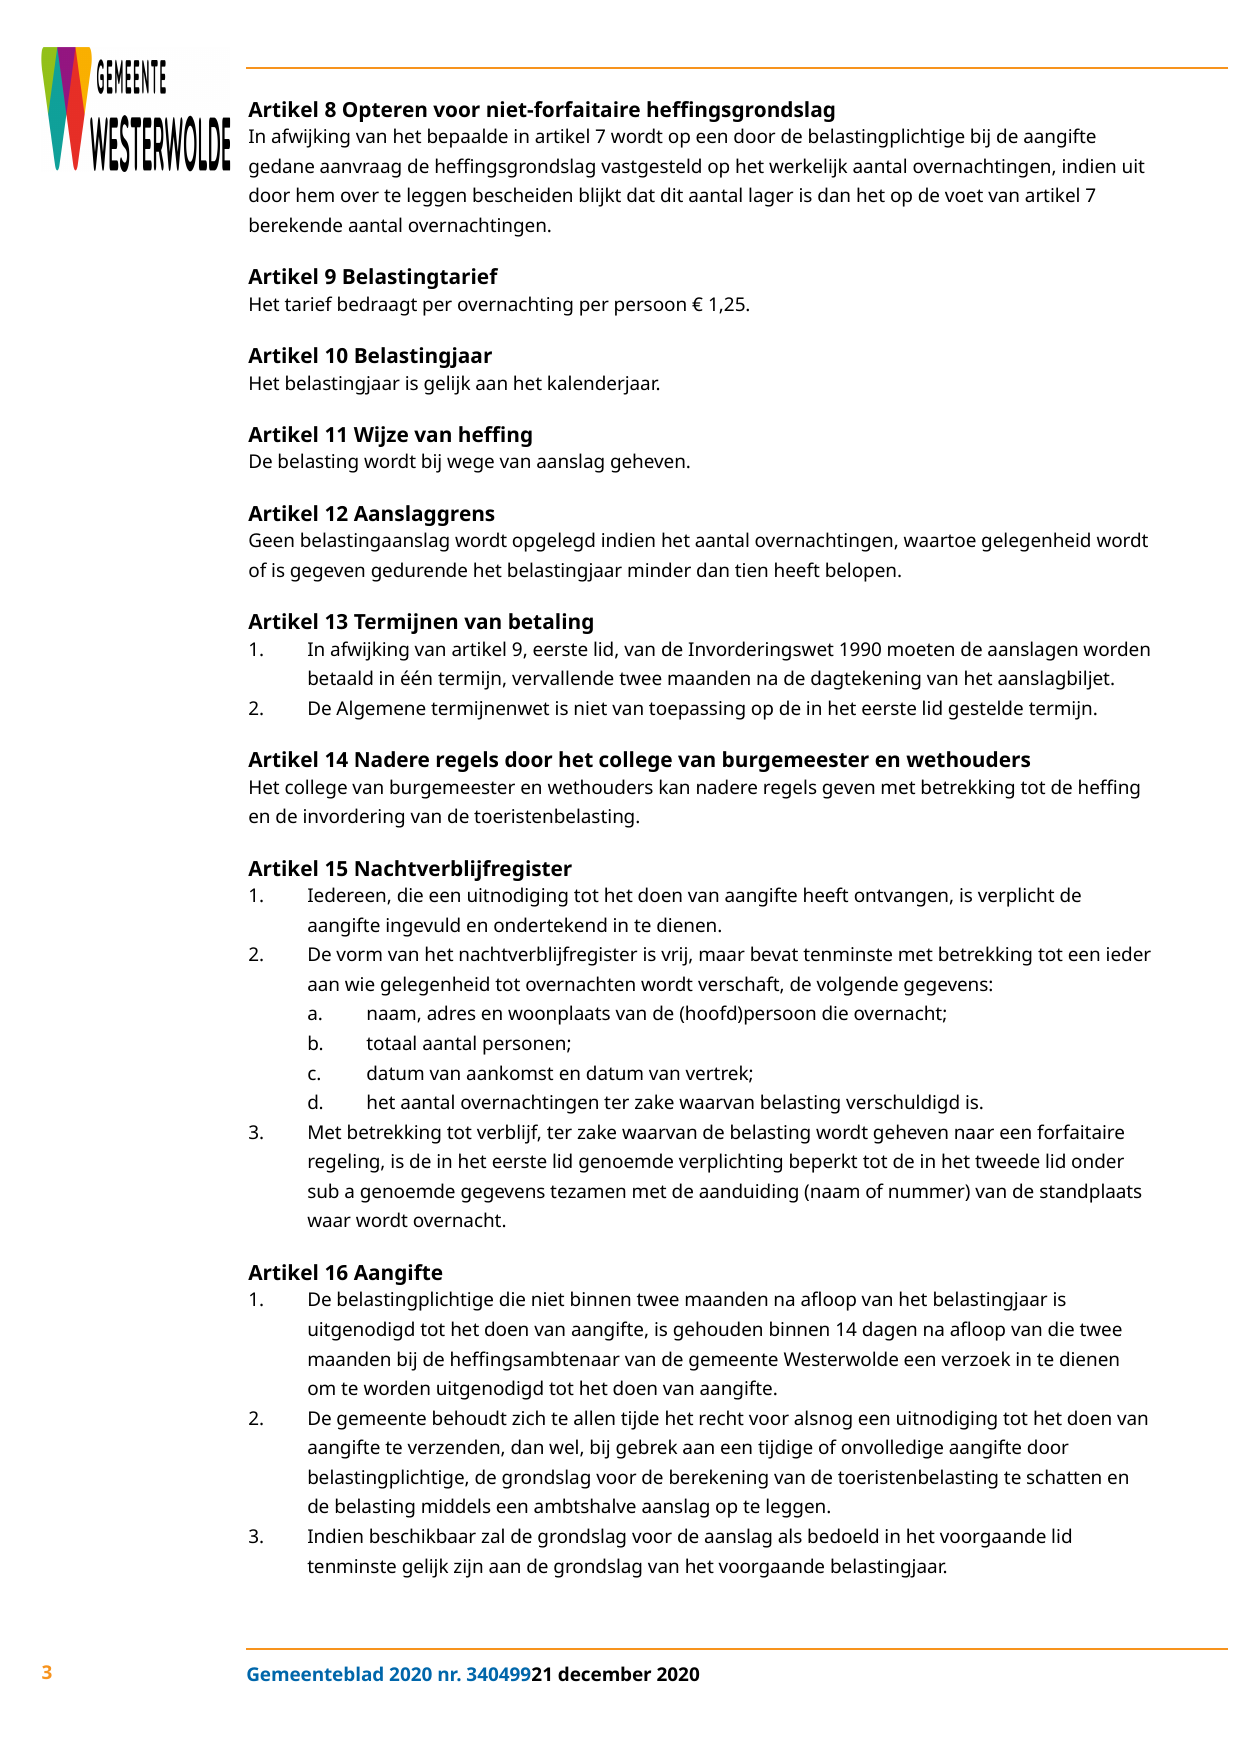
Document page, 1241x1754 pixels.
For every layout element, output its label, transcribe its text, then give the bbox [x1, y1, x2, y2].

text Het belastingjaar is gelijk aan het kalenderjaar. [248, 370, 1152, 395]
text Artikel 8 Opteren voor niet-forfaitaire heffingsgrondslag [248, 95, 1152, 123]
text Artikel 9 Belastingtarief [248, 262, 1152, 291]
text Artikel 16 Aangifte [248, 1258, 1152, 1287]
text Artikel 11 Wijze van heffing [248, 420, 1152, 448]
text In afwijking van het bepaalde in artikel 7 wordt op een door de belastingplichtige bij de aangifte gedane aanvraag de heffingsgrondslag vastgesteld op het werkelijk aantal overnachtingen, indien uit door hem over te leggen bescheiden blijkt dat dit aantal lager is dan het op de voet van artikel 7 berekende aantal overnachtingen. [248, 123, 1152, 238]
text Het tarief bedraagt per overnachting per persoon € 1,25. [248, 291, 1152, 317]
list het aantal overnachtingen ter zake waarvan belasting verschuldigd is. [307, 1089, 1152, 1115]
picture [41, 47, 231, 172]
text Artikel 15 Nachtverblijfregister [248, 854, 1152, 882]
list De vorm van het nachtverblijfregister is vrij, maar bevat tenminste met betrekking tot een ieder aan wie gelegenheid tot overnachten wordt verschaft, de volgende gegevens: [248, 941, 1152, 997]
list totaal aantal personen; [307, 1030, 1152, 1056]
text Artikel 12 Aanslaggrens [248, 499, 1152, 527]
text Artikel 14 Nadere regels door het college van burgemeester en wethouders [248, 745, 1152, 774]
list Indien beschikbaar zal de grondslag voor de aanslag als bedoeld in het voorgaande lid tenminste gelijk zijn aan de grondslag van het voorgaande belastingjaar. [248, 1523, 1152, 1578]
list Iedereen, die een uitnodiging tot het doen van aangifte heeft ontvangen, is verplicht de aangifte ingevuld en ondertekend in te dienen. [248, 882, 1152, 938]
text Artikel 10 Belastingjaar [248, 341, 1152, 370]
text Geen belastingaanslag wordt opgelegd indien het aantal overnachtingen, waartoe gelegenheid wordt of is gegeven gedurende het belastingjaar minder dan tien heeft belopen. [248, 527, 1152, 583]
list De gemeente behoudt zich te allen tijde het recht voor alsnog een uitnodiging tot het doen van aangifte te verzenden, dan wel, bij gebrek aan een tijdige of onvolledige aangifte door belastingplichtige, de grondslag voor de berekening van de toeristenbelasting te schatten en de belasting middels een ambtshalve aanslag op te leggen. [248, 1405, 1152, 1519]
list In afwijking van artikel 9, eerste lid, van de Invorderingswet 1990 moeten de aanslagen worden betaald in één termijn, vervallende twee maanden na de dagtekening van het aanslagbiljet. [248, 636, 1152, 691]
list De Algemene termijnenwet is niet van toepassing op de in het eerste lid gestelde termijn. [248, 695, 1152, 721]
list datum van aankomst en datum van vertrek; [307, 1060, 1152, 1086]
text Het college van burgemeester en wethouders kan nadere regels geven met betrekking tot de heffing en de invordering van de toeristenbelasting. [248, 774, 1152, 829]
list naam, adres en woonplaats van de (hoofd)persoon die overnacht; [307, 1001, 1152, 1026]
text De belasting wordt bij wege van aanslag geheven. [248, 448, 1152, 474]
list De belastingplichtige die niet binnen twee maanden na afloop van het belastingjaar is uitgenodigd tot het doen van aangifte, is gehouden binnen 14 dagen na afloop van die twee maanden bij de heffingsambtenaar van de gemeente Westerwolde een verzoek in te dienen om te worden uitgenodigd tot het doen van aangifte. [248, 1287, 1152, 1401]
list Met betrekking tot verblijf, ter zake waarvan de belasting wordt geheven naar een forfaitaire regeling, is de in het eerste lid genoemde verplichting beperkt tot de in het tweede lid onder sub a genoemde gegevens tezamen met de aanduiding (naam of nummer) van de standplaats waar wordt overnacht. [248, 1119, 1152, 1233]
text Artikel 13 Termijnen van betaling [248, 607, 1152, 636]
